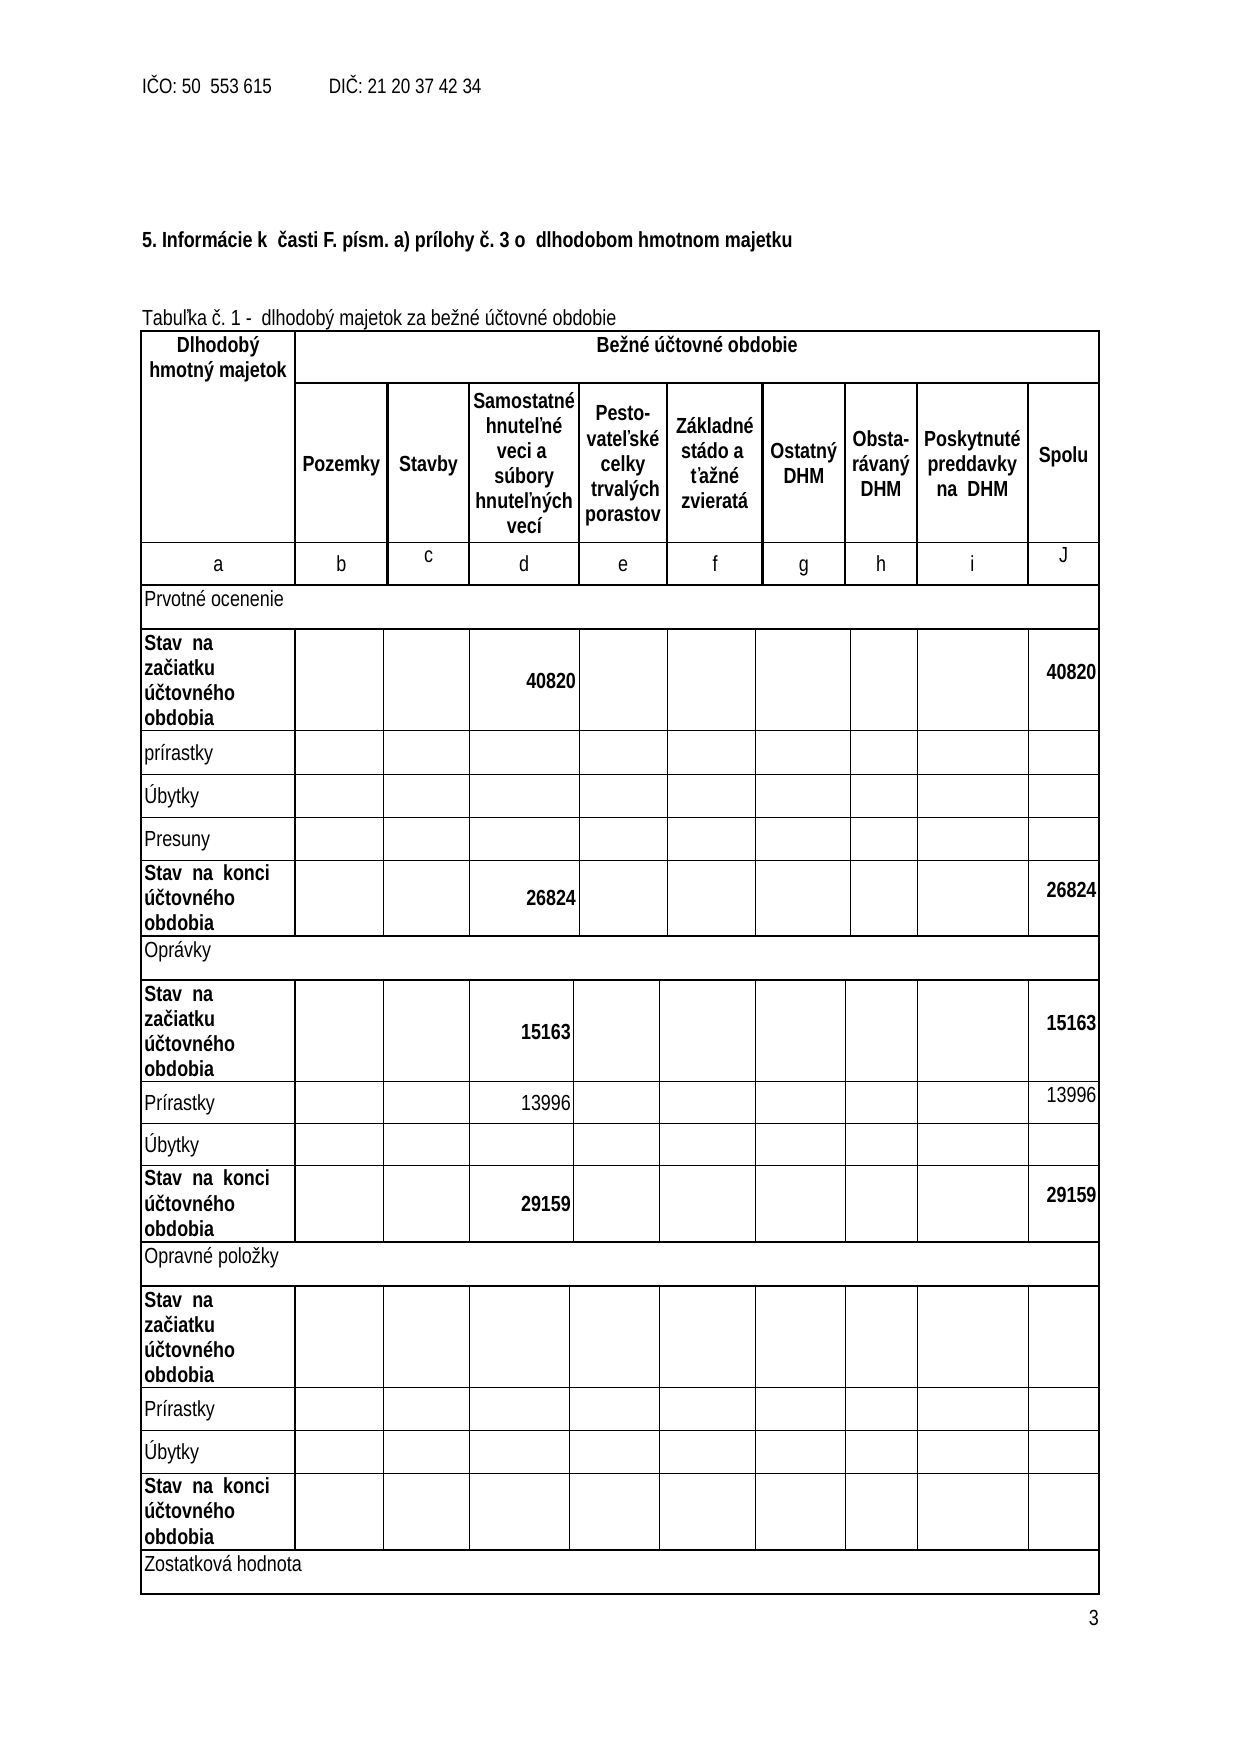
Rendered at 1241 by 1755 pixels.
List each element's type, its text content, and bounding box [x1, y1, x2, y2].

table_cell [384, 1474, 469, 1549]
table_cell [756, 1431, 845, 1473]
table_cell [1029, 731, 1098, 773]
table_cell [296, 1124, 383, 1165]
table_cell Úbytky [142, 1124, 294, 1165]
table_cell Prírastky [142, 1388, 294, 1430]
table_cell [296, 775, 383, 817]
table_cell Poskytnuté preddavky na DHM [918, 384, 1027, 542]
table_cell [918, 1124, 1028, 1165]
table_cell [660, 1082, 755, 1123]
table_cell [384, 731, 469, 773]
table_cell [1029, 1388, 1098, 1430]
table_cell [384, 1166, 469, 1241]
table_cell [846, 1287, 917, 1387]
table_cell 15163 [470, 981, 573, 1081]
table_cell [918, 1474, 1028, 1549]
table_cell Stav na konci účtovného obdobia [142, 1474, 294, 1549]
table_cell Zostatková hodnota [142, 1551, 1098, 1592]
table_cell Základné stádo a ťažné zvieratá [668, 384, 761, 542]
table_cell [756, 1124, 845, 1165]
table_cell Obsta-rávaný DHM [846, 384, 916, 542]
table_cell J [1029, 543, 1098, 584]
table_cell [384, 1431, 469, 1473]
table_header Bežné účtovné obdobie [296, 332, 1098, 382]
table_cell [660, 1166, 755, 1241]
table_cell [918, 731, 1028, 773]
table_cell Pesto-vateľské celky trvalých porastov [580, 384, 666, 542]
table_cell [846, 1124, 917, 1165]
table_cell [660, 1474, 755, 1549]
table_cell [570, 1474, 659, 1549]
table_cell d [470, 543, 578, 584]
table_cell Úbytky [142, 775, 294, 817]
table_cell 26824 [1029, 861, 1098, 935]
table_cell [660, 1124, 755, 1165]
table_cell [296, 1287, 383, 1387]
table_cell Stav na konci účtovného obdobia [142, 1166, 294, 1241]
table_cell 13996 [1029, 1082, 1098, 1123]
table_cell [851, 775, 917, 817]
table_cell [918, 630, 1028, 730]
table_cell Stav na začiatku účtovného obdobia [142, 981, 294, 1081]
table_cell [384, 1082, 469, 1123]
table_cell 40820 [470, 630, 579, 730]
table_cell [384, 630, 469, 730]
table_cell i [918, 543, 1027, 584]
table_cell [470, 1124, 573, 1165]
table_cell [918, 1287, 1028, 1387]
table_cell [384, 981, 469, 1081]
table_cell [668, 775, 755, 817]
table_cell [756, 1287, 845, 1387]
table_cell [756, 981, 845, 1081]
table_cell [660, 1287, 755, 1387]
table_cell [756, 861, 850, 935]
table_cell [918, 818, 1028, 860]
table_cell Prírastky [142, 1082, 294, 1123]
table_cell [580, 731, 667, 773]
table_cell [756, 775, 850, 817]
table_cell Úbytky [142, 1431, 294, 1473]
table_cell [296, 1431, 383, 1473]
table_cell [296, 818, 383, 860]
table_cell [574, 1082, 659, 1123]
table_cell 15163 [1029, 981, 1098, 1081]
table_cell [296, 630, 383, 730]
table_cell [756, 731, 850, 773]
table_cell [756, 1166, 845, 1241]
table_cell g [764, 543, 844, 584]
table_cell [470, 775, 579, 817]
table_cell [668, 818, 755, 860]
table_cell [296, 861, 383, 935]
table_cell [846, 981, 917, 1081]
table_cell b [296, 543, 386, 584]
table_cell [918, 1166, 1028, 1241]
table_cell [846, 1431, 917, 1473]
table_cell [1029, 1431, 1098, 1473]
table_cell [384, 775, 469, 817]
table_cell 29159 [1029, 1166, 1098, 1241]
table_cell Samostatné hnuteľné veci a súbory hnuteľných vecí [470, 384, 578, 542]
table_cell [296, 731, 383, 773]
table_cell [756, 1388, 845, 1430]
table_cell [1029, 1124, 1098, 1165]
table_cell [574, 981, 659, 1081]
table_cell 13996 [470, 1082, 573, 1123]
table_cell [384, 1287, 469, 1387]
table_cell [668, 630, 755, 730]
table_cell [756, 1082, 845, 1123]
table_cell [851, 818, 917, 860]
table_cell [384, 861, 469, 935]
table_cell [851, 731, 917, 773]
table_cell [570, 1431, 659, 1473]
table_cell [756, 630, 850, 730]
table_cell [470, 731, 579, 773]
table_cell [668, 731, 755, 773]
table_cell [570, 1388, 659, 1430]
table_cell [1029, 1474, 1098, 1549]
table_cell [384, 818, 469, 860]
table_cell [296, 1474, 383, 1549]
table_header Dlhodobý hmotný majetok [142, 332, 294, 382]
table_cell [660, 1388, 755, 1430]
table_cell 29159 [470, 1166, 573, 1241]
table_cell [470, 1388, 569, 1430]
table_cell [470, 1431, 569, 1473]
table_cell [668, 861, 755, 935]
table_cell [574, 1124, 659, 1165]
table_cell [384, 1388, 469, 1430]
table_cell [580, 861, 667, 935]
table_cell [846, 1474, 917, 1549]
table_cell [296, 981, 383, 1081]
table_cell [851, 630, 917, 730]
table_cell Spolu [1029, 384, 1098, 542]
table_cell [580, 630, 667, 730]
table_cell 26824 [470, 861, 579, 935]
table_cell Stav na začiatku účtovného obdobia [142, 1287, 294, 1387]
table_cell [660, 981, 755, 1081]
table_cell Prvotné ocenenie [142, 586, 1098, 628]
table_cell [846, 1166, 917, 1241]
table_cell [1029, 1287, 1098, 1387]
table_cell Stav na konci účtovného obdobia [142, 861, 294, 935]
table_cell [918, 1431, 1028, 1473]
table_cell [470, 1287, 569, 1387]
table_cell [756, 818, 850, 860]
table_cell [918, 981, 1028, 1081]
table_cell [918, 1388, 1028, 1430]
table_cell [296, 1388, 383, 1430]
table_cell h [846, 543, 916, 584]
table_cell 40820 [1029, 630, 1098, 730]
title 5. Informácie k časti F. písm. a) prílohy č. 3 o dlhodobom hmotnom majetku [142, 227, 1098, 252]
table_cell [1029, 818, 1098, 860]
table_cell f [668, 543, 761, 584]
table_cell Presuny [142, 818, 294, 860]
table_cell [1029, 775, 1098, 817]
table_cell [756, 1474, 845, 1549]
table_cell Stavby [389, 384, 468, 542]
table_cell [470, 818, 579, 860]
table_cell [296, 1166, 383, 1241]
table_cell [296, 1082, 383, 1123]
table_cell [918, 1082, 1028, 1123]
table_cell Stav na začiatku účtovného obdobia [142, 630, 294, 730]
table_cell [580, 775, 667, 817]
table_cell [660, 1431, 755, 1473]
table_cell prírastky [142, 731, 294, 773]
table_cell [384, 1124, 469, 1165]
table_cell [851, 861, 917, 935]
table_cell Oprávky [142, 937, 1098, 979]
table_cell e [580, 543, 666, 584]
table_cell [580, 818, 667, 860]
table_cell [570, 1287, 659, 1387]
table_cell Opravné položky [142, 1243, 1098, 1284]
table_cell [918, 861, 1028, 935]
table_cell c [389, 543, 468, 584]
table_cell [918, 775, 1028, 817]
table_cell [142, 382, 294, 542]
table_cell Ostatný DHM [764, 384, 844, 542]
text Tabuľka č. 1 - dlhodobý majetok za bežné účtovné obdobie [142, 304, 1098, 330]
table_cell Pozemky [296, 384, 386, 542]
table_cell [470, 1474, 569, 1549]
table_cell [574, 1166, 659, 1241]
table_cell [846, 1388, 917, 1430]
table_cell [846, 1082, 917, 1123]
table_cell a [142, 543, 294, 584]
